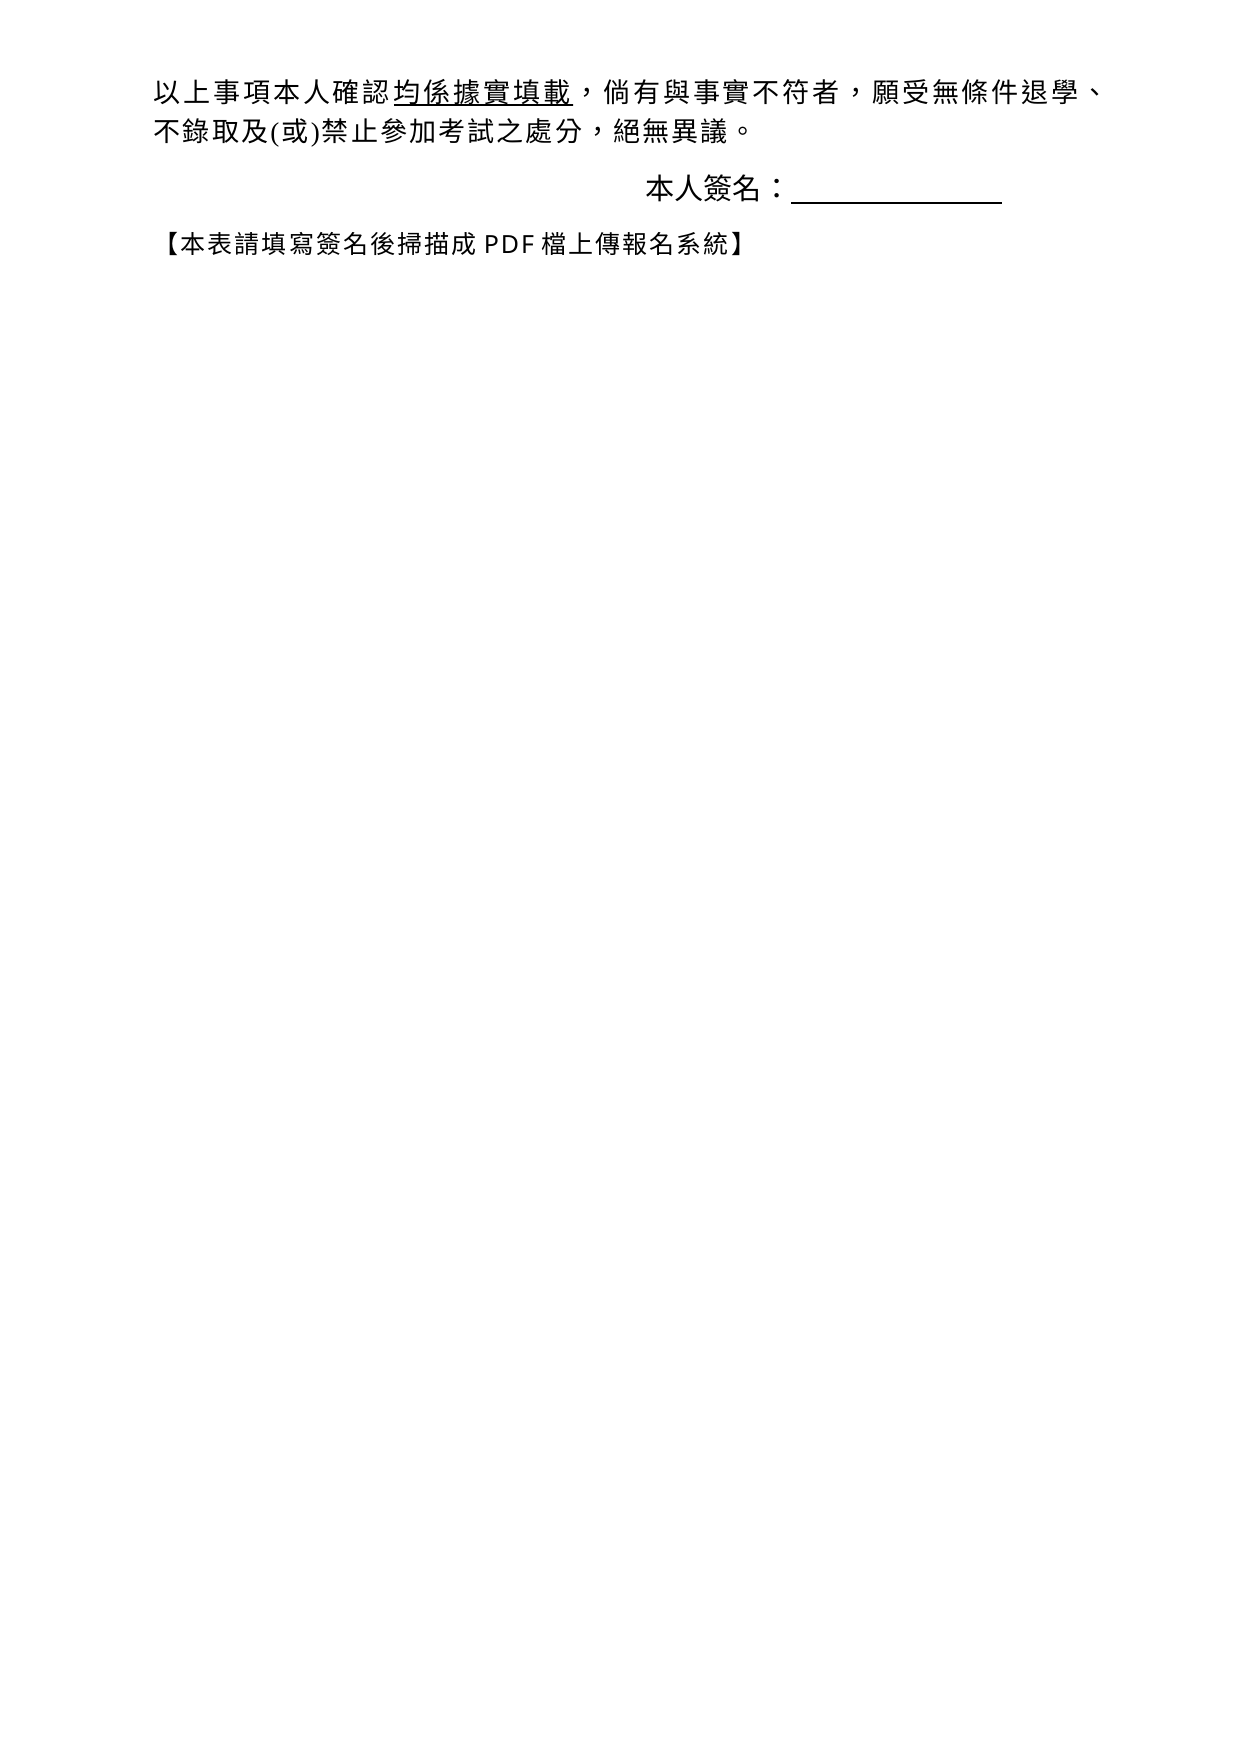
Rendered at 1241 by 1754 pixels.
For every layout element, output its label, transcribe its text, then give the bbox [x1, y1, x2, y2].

text 本人簽名： [153, 149, 1110, 224]
text 【本表請填寫簽名後掃描成PDF檔上傳報名系統】 [153, 224, 1110, 262]
text 以上事項本人確認均係據實填載，倘有與事實不符者，願受無條件退學、不錄取及(或)禁止參加考試之處分，絕無異議。 [153, 71, 1110, 149]
